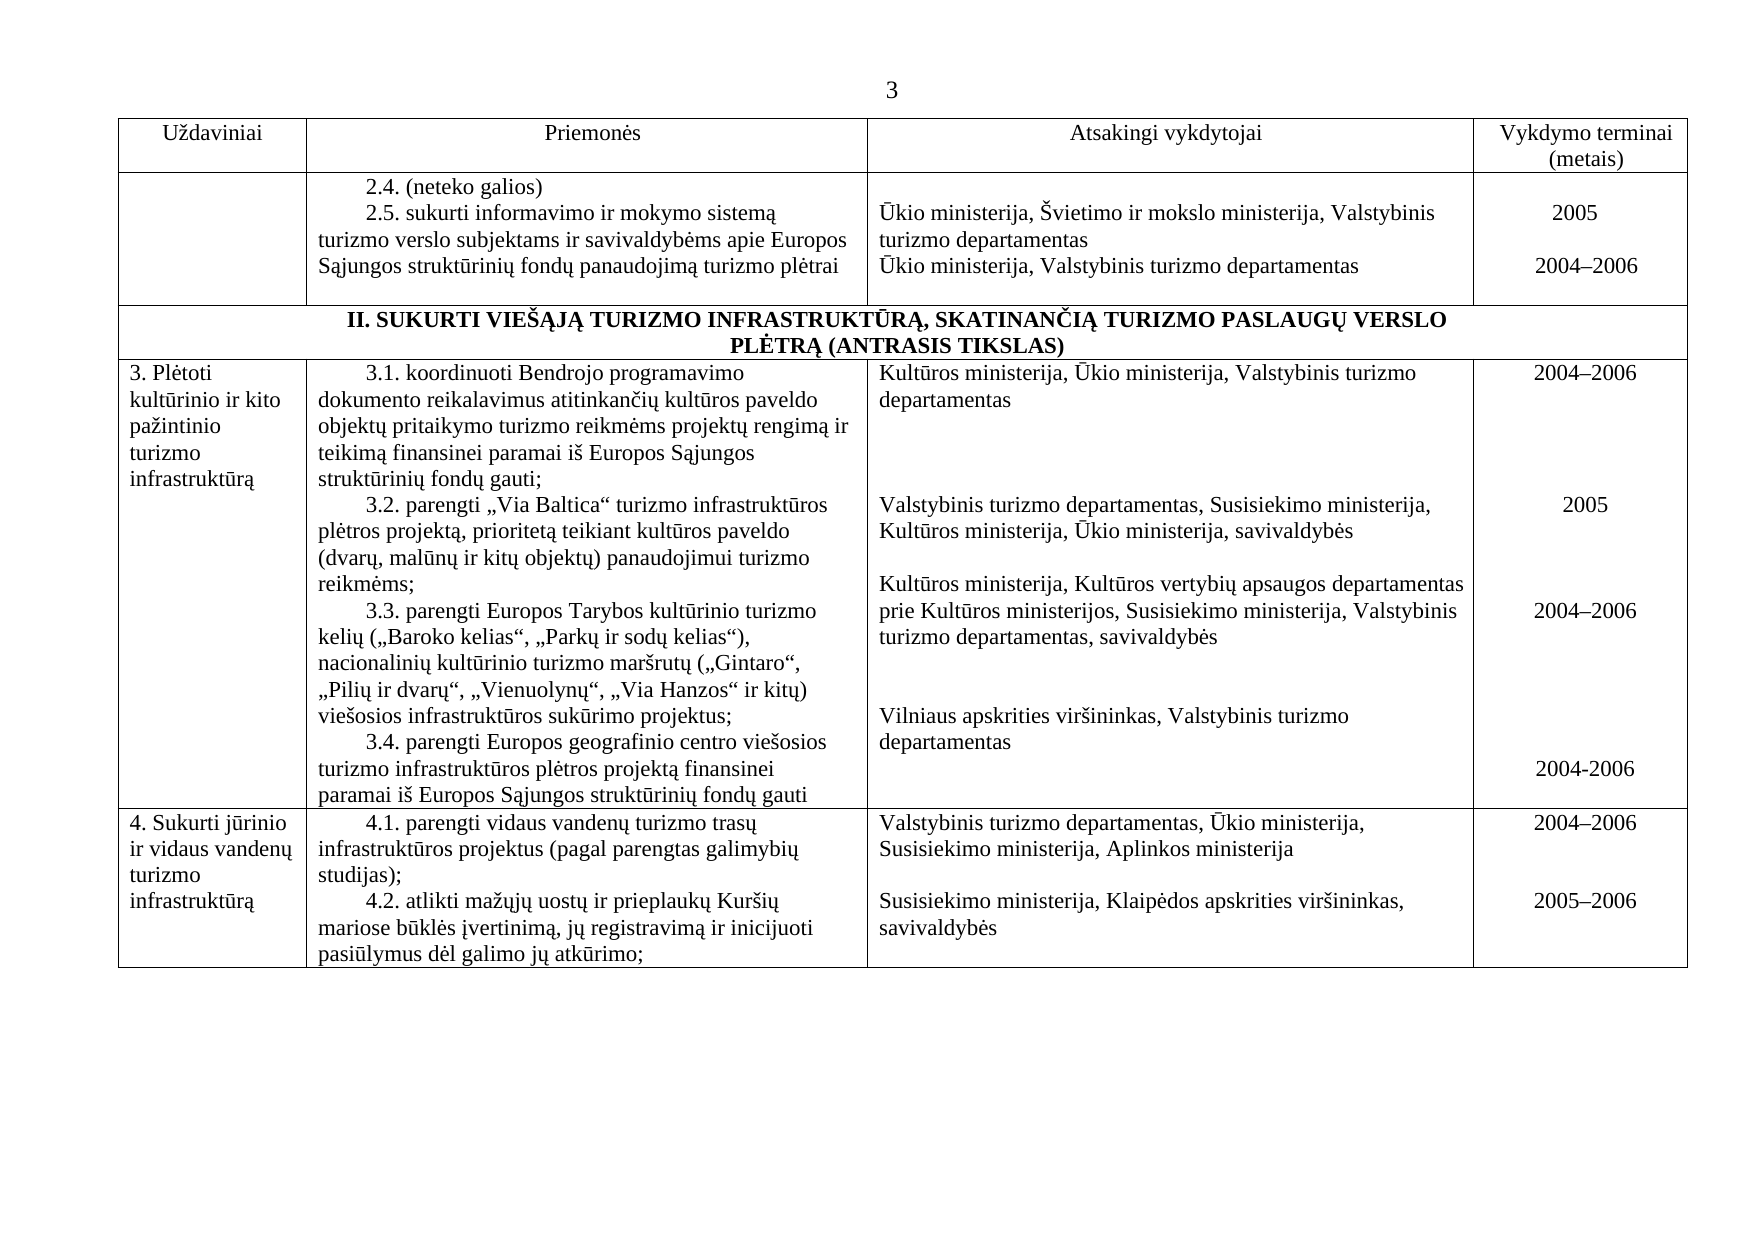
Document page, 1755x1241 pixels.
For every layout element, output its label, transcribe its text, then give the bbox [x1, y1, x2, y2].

table_header Priemonės [307, 119, 867, 172]
table_header Vykdymo terminai (metais) [1474, 119, 1687, 172]
table_cell 4.1. parengti vidaus vandenų turizmo trasų infrastruktūros projektus (pagal parengtas galimybių studijas); 4.2. atlikti mažųjų uostų ir prieplaukų Kuršių mariose būklės įvertinimą, jų registravimą ir inicijuoti pasiūlymus dėl galimo jų atkūrimo; [307, 809, 867, 967]
table_cell 3.1. koordinuoti Bendrojo programavimo dokumento reikalavimus atitinkančių kultūros paveldo objektų pritaikymo turizmo reikmėms projektų rengimą ir teikimą finansinei paramai iš Europos Sąjungos struktūrinių fondų gauti; 3.2. parengti „Via Baltica“ turizmo infrastruktūros plėtros projektą, prioritetą teikiant kultūros paveldo (dvarų, malūnų ir kitų objektų) panaudojimui turizmo reikmėms; 3.3. parengti Europos Tarybos kultūrinio turizmo kelių („Baroko kelias“, „Parkų ir sodų kelias“), nacionalinių kultūrinio turizmo maršrutų („Gintaro“, „Pilių ir dvarų“, „Vienuolynų“, „Via Hanzos“ ir kitų) viešosios infrastruktūros sukūrimo projektus; 3.4. parengti Europos geografinio centro viešosios turizmo infrastruktūros plėtros projektą finansinei paramai iš Europos Sąjungos struktūrinių fondų gauti [307, 360, 867, 807]
table_header Uždaviniai [119, 119, 306, 172]
table_cell 2004–2006 2005–2006 [1474, 809, 1687, 967]
table_cell Ūkio ministerija, Švietimo ir mokslo ministerija, Valstybinis turizmo departamentas Ūkio ministerija, Valstybinis turizmo departamentas [868, 173, 1473, 305]
table_cell 2005 2004–2006 [1474, 173, 1687, 305]
table_header Atsakingi vykdytojai [868, 119, 1473, 172]
table_cell 4. Sukurti jūrinio ir vidaus vandenų turizmo infrastruktūrą [119, 809, 306, 967]
table_cell Kultūros ministerija, Ūkio ministerija, Valstybinis turizmo departamentas Valstybinis turizmo departamentas, Susisiekimo ministerija, Kultūros ministerija, Ūkio ministerija, savivaldybės Kultūros ministerija, Kultūros vertybių apsaugos departamentas prie Kultūros ministerijos, Susisiekimo ministerija, Valstybinis turizmo departamentas, savivaldybės Vilniaus apskrities viršininkas, Valstybinis turizmo departamentas [868, 360, 1473, 807]
table_cell 3. Plėtoti kultūrinio ir kito pažintinio turizmo infrastruktūrą [119, 360, 306, 807]
table_cell 2004–2006 2005 2004–2006 2004-2006 [1474, 360, 1687, 807]
table_cell Valstybinis turizmo departamentas, Ūkio ministerija, Susisiekimo ministerija, Aplinkos ministerija Susisiekimo ministerija, Klaipėdos apskrities viršininkas, savivaldybės [868, 809, 1473, 967]
table_cell 2.4. (neteko galios) 2.5. sukurti informavimo ir mokymo sistemą turizmo verslo subjektams ir savivaldybėms apie Europos Sąjungos struktūrinių fondų panaudojimą turizmo plėtrai [307, 173, 867, 305]
table_cell II. Sukurti viešąją turizmo infrastruktūrą, skatinančią turizmo paslaugų verslo plėtrą (antrasis tikslas) [119, 306, 1687, 358]
table_cell [119, 173, 306, 305]
